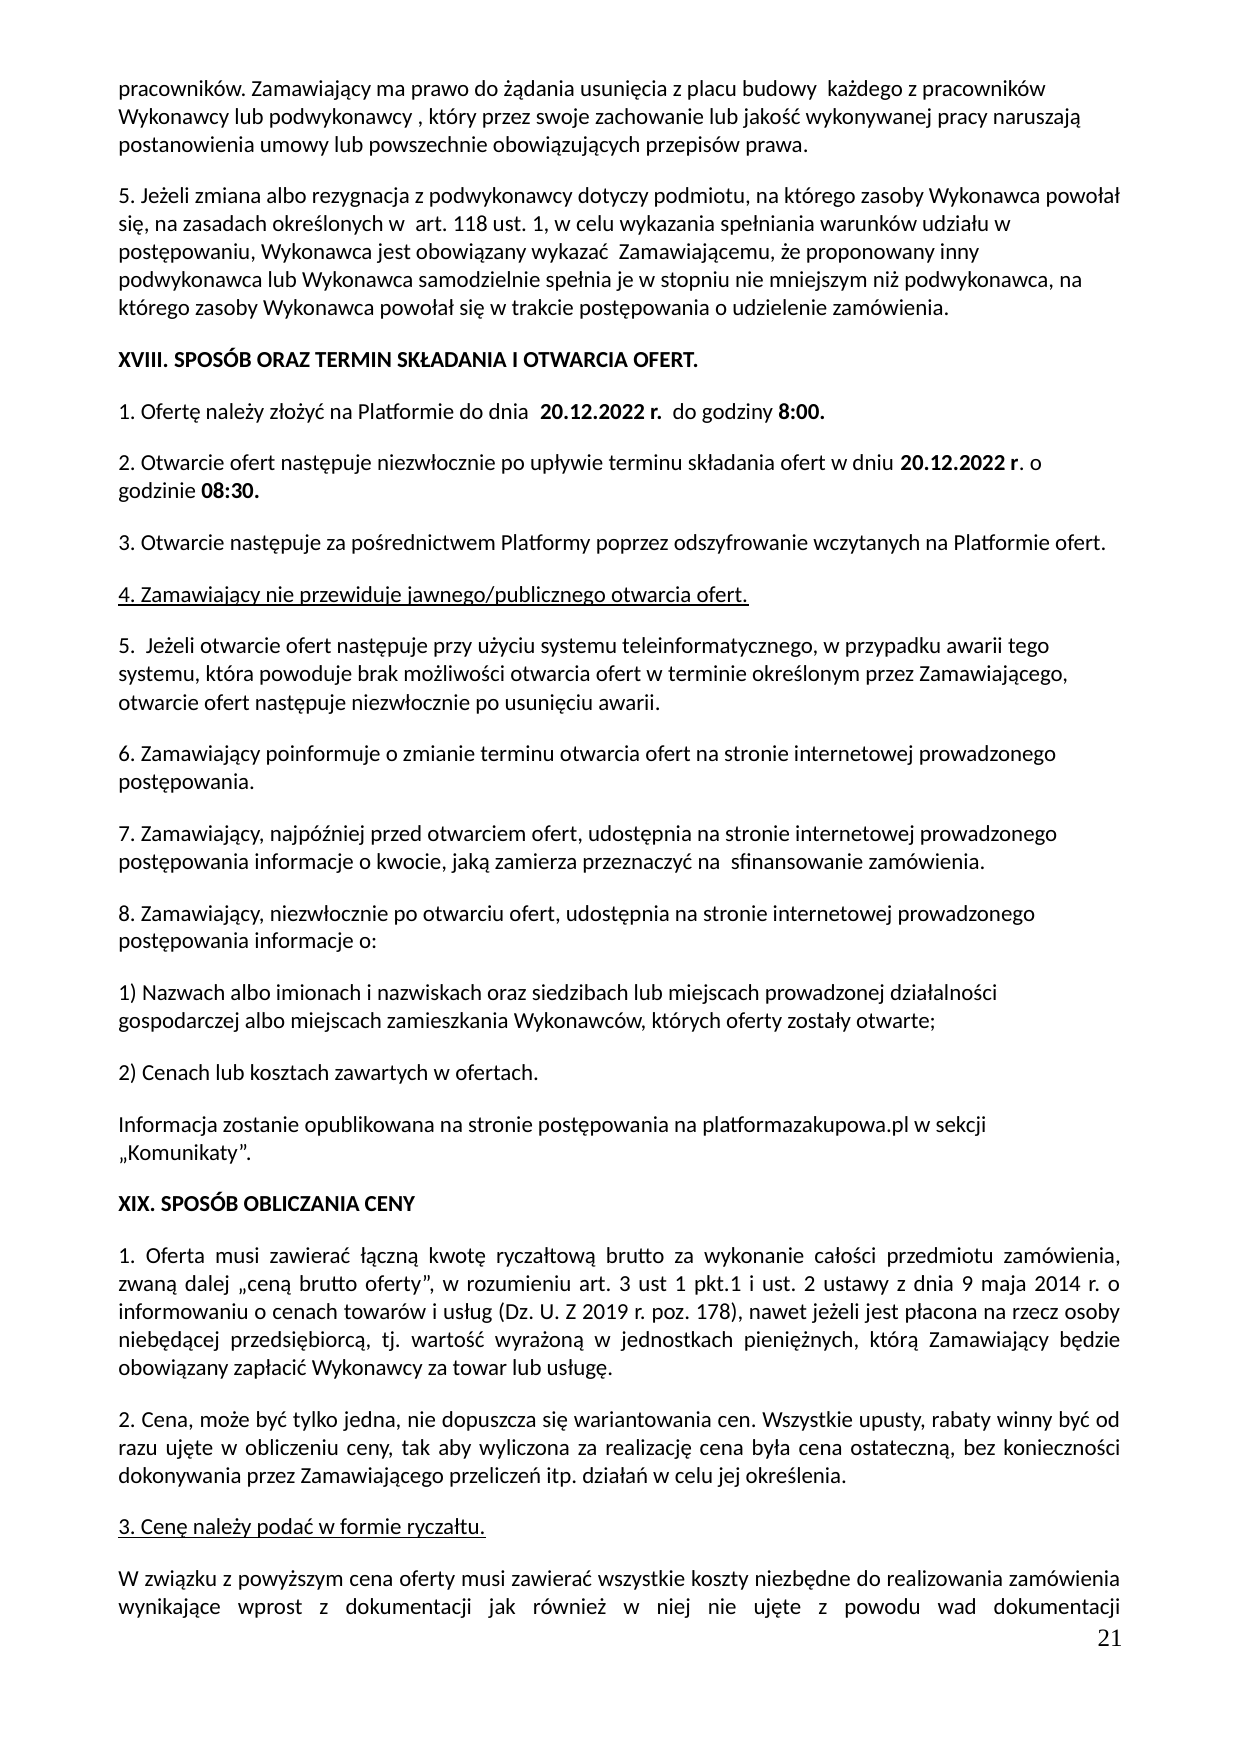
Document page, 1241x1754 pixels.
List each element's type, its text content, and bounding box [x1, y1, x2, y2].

text 1) Nazwach albo imionach i nazwiskach oraz siedzibach lub miejscach prowadzonej działalności gospodarczej albo miejscach zamieszkania Wykonawców, których oferty zostały otwarte; [118, 978, 1122, 1034]
text 2) Cenach lub kosztach zawartych w ofertach. [118, 1058, 1122, 1086]
text XIX. SPOSÓB OBLICZANIA CENY [118, 1189, 1122, 1217]
text 1. Ofertę należy złożyć na Platformie do dnia 20.12.2022 r. do godziny 8:00. [118, 397, 1122, 425]
text 2. Cena, może być tylko jedna, nie dopuszcza się wariantowania cen. Wszystkie upusty, rabaty winny być od razu ujęte w obliczeniu ceny, tak aby wyliczona za realizację cena była cena ostateczną, bez konieczności dokonywania przez Zamawiającego przeliczeń itp. działań w celu jej określenia. [118, 1405, 1122, 1489]
text 3. Cenę należy podać w formie ryczałtu. [118, 1512, 1122, 1541]
text 5. Jeżeli otwarcie ofert następuje przy użyciu systemu teleinformatycznego, w przypadku awarii tego systemu, która powoduje brak możliwości otwarcia ofert w terminie określonym przez Zamawiającego, otwarcie ofert następuje niezwłocznie po usunięciu awarii. [118, 632, 1122, 716]
text pracowników. Zamawiający ma prawo do żądania usunięcia z placu budowy każdego z pracowników Wykonawcy lub podwykonawcy , który przez swoje zachowanie lub jakość wykonywanej pracy naruszają postanowienia umowy lub powszechnie obowiązujących przepisów prawa. [118, 74, 1122, 158]
text 5. Jeżeli zmiana albo rezygnacja z podwykonawcy dotyczy podmiotu, na którego zasoby Wykonawca powołał się, na zasadach określonych w art. 118 ust. 1, w celu wykazania spełniania warunków udziału w postępowaniu, Wykonawca jest obowiązany wykazać Zamawiającemu, że proponowany inny podwykonawca lub Wykonawca samodzielnie spełnia je w stopniu nie mniejszym niż podwykonawca, na którego zasoby Wykonawca powołał się w trakcie postępowania o udzielenie zamówienia. [118, 181, 1122, 322]
text 6. Zamawiający poinformuje o zmianie terminu otwarcia ofert na stronie internetowej prowadzonego postępowania. [118, 739, 1122, 795]
text 4. Zamawiający nie przewiduje jawnego/publicznego otwarcia ofert. [118, 580, 1122, 608]
text 3. Otwarcie następuje za pośrednictwem Platformy poprzez odszyfrowanie wczytanych na Platformie ofert. [118, 528, 1122, 556]
text 7. Zamawiający, najpóźniej przed otwarciem ofert, udostępnia na stronie internetowej prowadzonego postępowania informacje o kwocie, jaką zamierza przeznaczyć na sfinansowanie zamówienia. [118, 819, 1122, 875]
text XVIII. SPOSÓB ORAZ TERMIN SKŁADANIA I OTWARCIA OFERT. [118, 345, 1122, 373]
text 8. Zamawiający, niezwłocznie po otwarciu ofert, udostępnia na stronie internetowej prowadzonego postępowania informacje o: [118, 899, 1122, 955]
text 1. Oferta musi zawierać łączną kwotę ryczałtową brutto za wykonanie całości przedmiotu zamówienia, zwaną dalej „ceną brutto oferty”, w rozumieniu art. 3 ust 1 pkt.1 i ust. 2 ustawy z dnia 9 maja 2014 r. o informowaniu o cenach towarów i usług (Dz. U. Z 2019 r. poz. 178), nawet jeżeli jest płacona na rzecz osoby niebędącej przedsiębiorcą, tj. wartość wyrażoną w jednostkach pieniężnych, którą Zamawiający będzie obowiązany zapłacić Wykonawcy za towar lub usługę. [118, 1241, 1122, 1381]
text 2. Otwarcie ofert następuje niezwłocznie po upływie terminu składania ofert w dniu 20.12.2022 r. o godzinie 08:30. [118, 448, 1122, 504]
text W związku z powyższym cena oferty musi zawierać wszystkie koszty niezbędne do realizowania zamówienia wynikające wprost z dokumentacji jak również w niej nie ujęte z powodu wad dokumentacji [118, 1564, 1122, 1620]
text Informacja zostanie opublikowana na stronie postępowania na platformazakupowa.pl w sekcji „Komunikaty”. [118, 1110, 1122, 1166]
